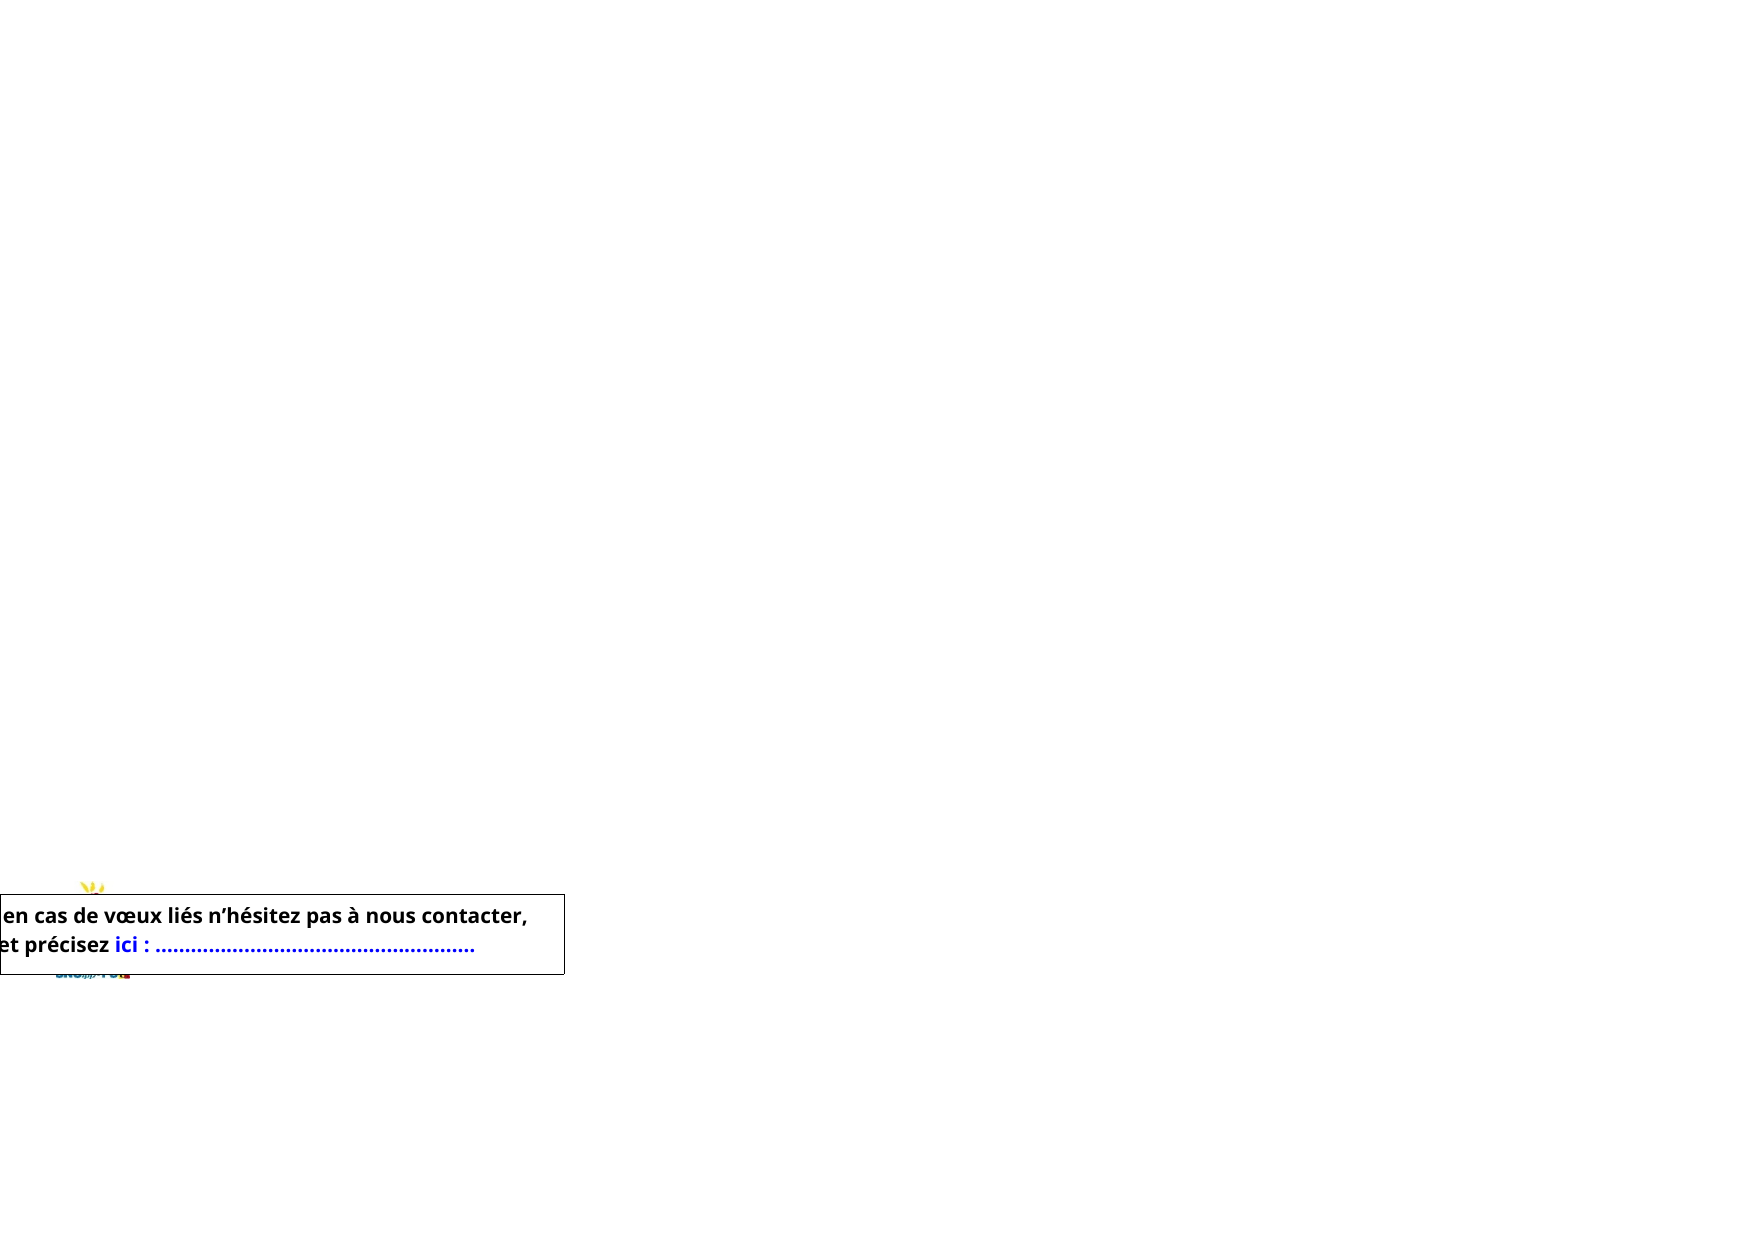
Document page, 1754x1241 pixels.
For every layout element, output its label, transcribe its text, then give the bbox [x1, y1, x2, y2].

text en cas de vœux liés n’hésitez pas à nous contacter, et précisez ici : ……………………………………………… [1, 902, 551, 958]
